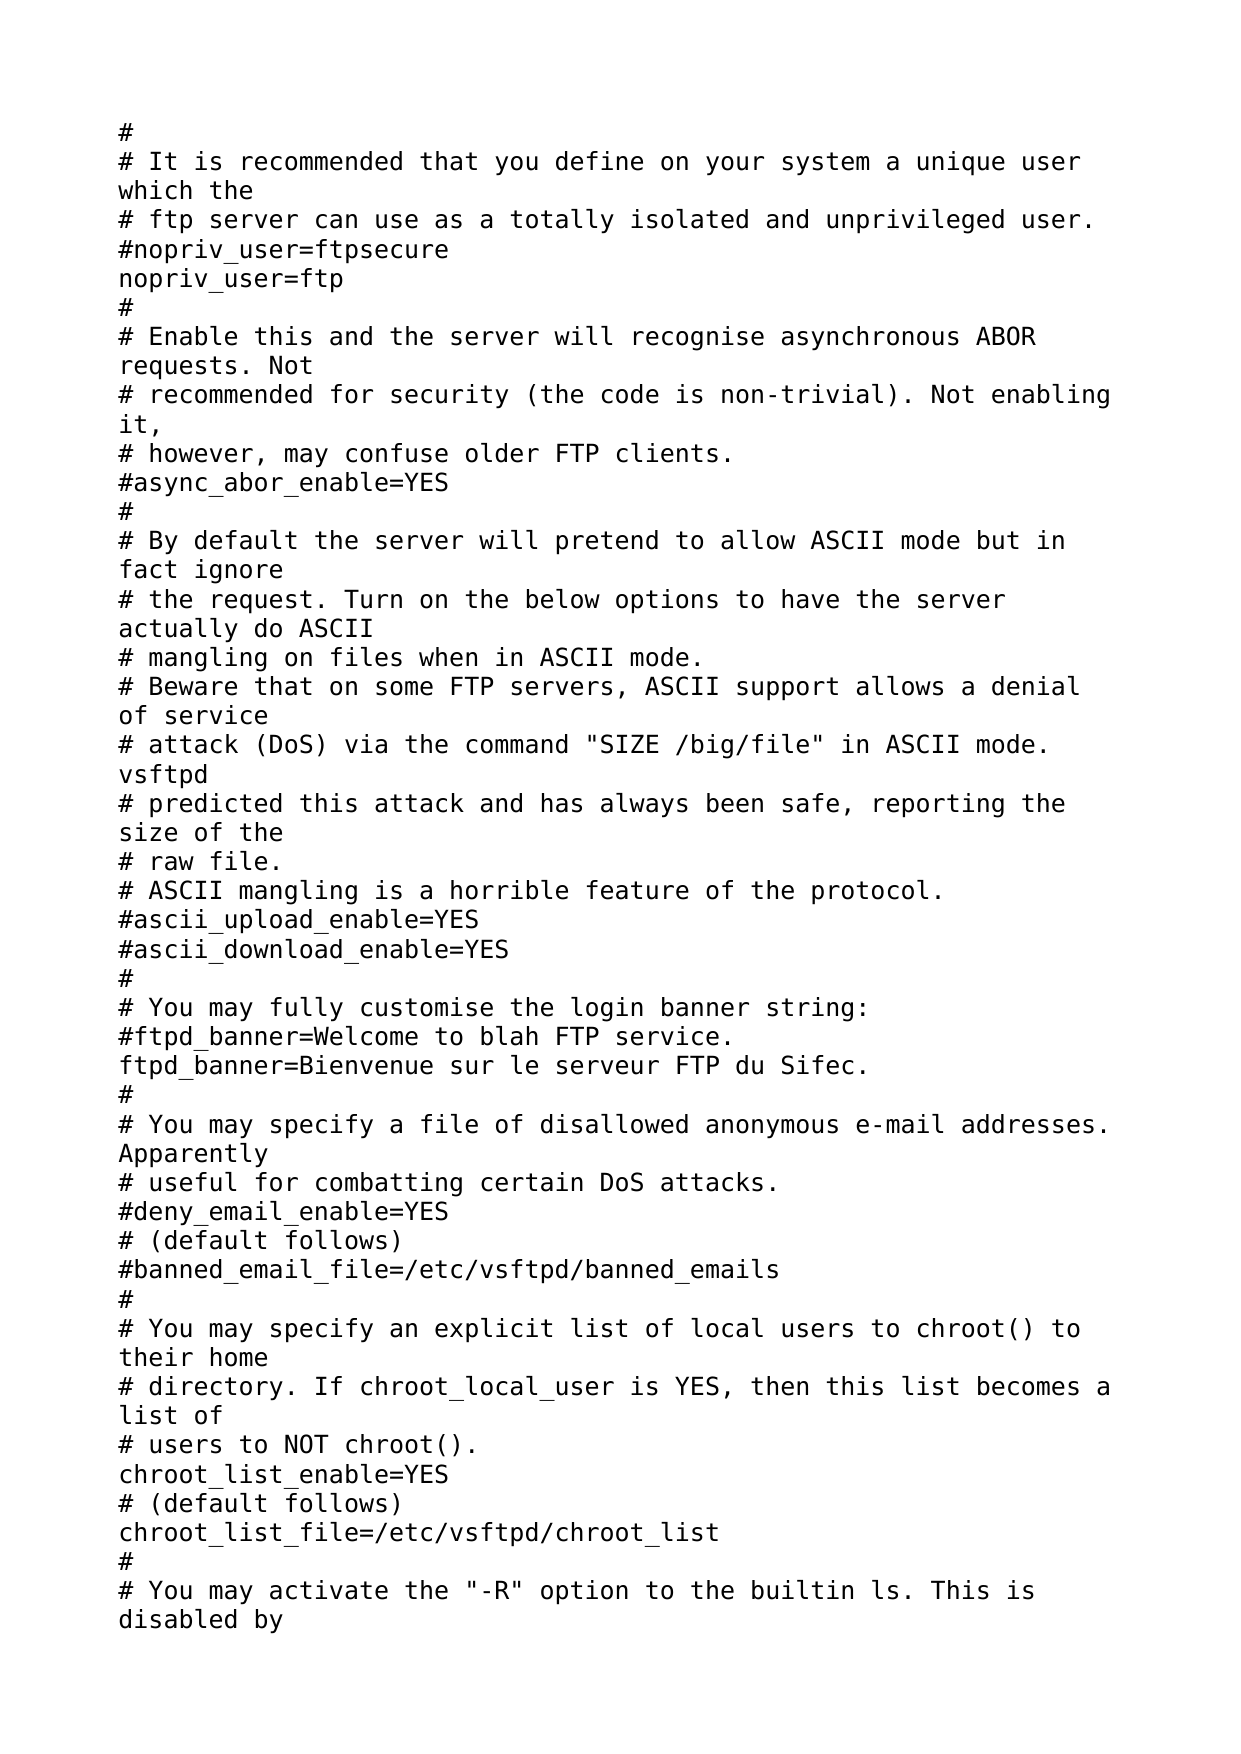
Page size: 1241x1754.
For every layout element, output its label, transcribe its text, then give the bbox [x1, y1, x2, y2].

text # # It is recommended that you define on your system a unique user which the # ftp server can use as a totally isolated and unprivileged user. #nopriv_user=ftpsecure nopriv_user=ftp # # Enable this and the server will recognise asynchronous ABOR requests. Not # recommended for security (the code is non-trivial). Not enabling it, # however, may confuse older FTP clients. #async_abor_enable=YES # # By default the server will pretend to allow ASCII mode but in fact ignore # the request. Turn on the below options to have the server actually do ASCII # mangling on files when in ASCII mode. # Beware that on some FTP servers, ASCII support allows a denial of service # attack (DoS) via the command "SIZE /big/file" in ASCII mode. vsftpd # predicted this attack and has always been safe, reporting the size of the # raw file. # ASCII mangling is a horrible feature of the protocol. #ascii_upload_enable=YES #ascii_download_enable=YES # # You may fully customise the login banner string: #ftpd_banner=Welcome to blah FTP service. ftpd_banner=Bienvenue sur le serveur FTP du Sifec. # # You may specify a file of disallowed anonymous e-mail addresses. Apparently # useful for combatting certain DoS attacks. #deny_email_enable=YES # (default follows) #banned_email_file=/etc/vsftpd/banned_emails # # You may specify an explicit list of local users to chroot() to their home # directory. If chroot_local_user is YES, then this list becomes a list of # users to NOT chroot(). chroot_list_enable=YES # (default follows) chroot_list_file=/etc/vsftpd/chroot_list # # You may activate the "-R" option to the builtin ls. This is disabled by [118, 118, 1122, 1635]
